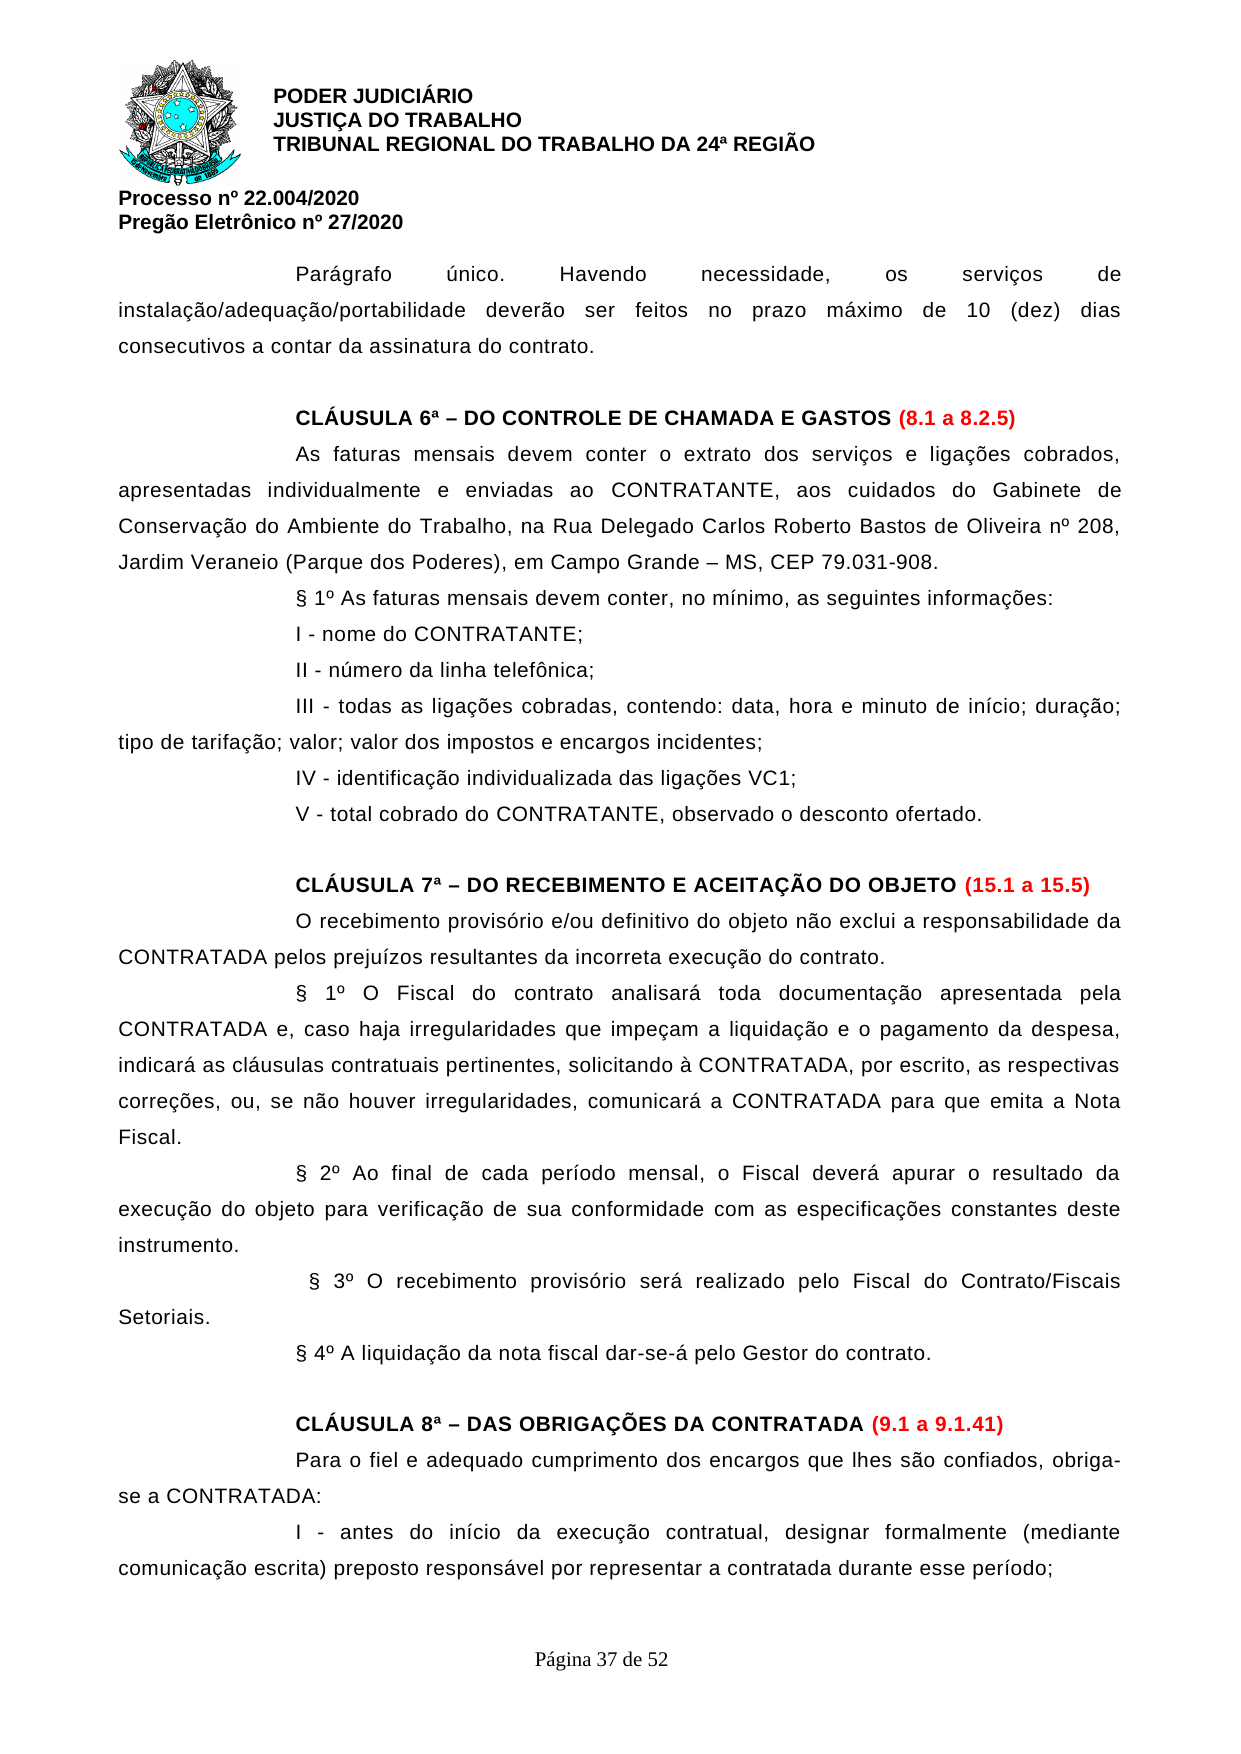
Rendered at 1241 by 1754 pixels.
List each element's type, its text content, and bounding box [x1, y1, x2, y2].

text As faturas mensais devem conter o extrato dos serviços e ligações cobrados, apresentadas individualmente e enviadas ao contratante, aos cuidados do Gabinete de Conservação do Ambiente do Trabalho, na Rua Delegado Carlos Roberto Bastos de Oliveira nº 208, Jardim Veraneio (Parque dos Poderes), em Campo Grande – MS, CEP 79.031-908. [118, 442, 1122, 574]
text IV - identificação individualizada das ligações VC1; [118, 765, 1122, 789]
text O recebimento provisório e/ou definitivo do objeto não exclui a responsabilidade da CONTRATADA pelos prejuízos resultantes da incorreta execução do contrato. [118, 909, 1122, 969]
text Parágrafo único. Havendo necessidade, os serviços de instalação/adequação/portabilidade deverão ser feitos no prazo máximo de 10 (dez) dias consecutivos a contar da assinatura do contrato. [118, 262, 1122, 358]
text § 3º O recebimento provisório será realizado pelo Fiscal do Contrato/Fiscais Setoriais. [118, 1268, 1122, 1328]
text V - total cobrado do contratante, observado o desconto ofertado. [118, 801, 1122, 825]
picture [118, 59, 243, 186]
text II - número da linha telefônica; [118, 658, 1122, 682]
text I - nome do contratante; [118, 622, 1122, 646]
text I - antes do início da execução contratual, designar formalmente (mediante comunicação escrita) preposto responsável por representar a contratada durante esse período; [118, 1520, 1122, 1580]
text III - todas as ligações cobradas, contendo: data, hora e minuto de início; duração; tipo de tarifação; valor; valor dos impostos e encargos incidentes; [118, 693, 1122, 753]
text § 1º O Fiscal do contrato analisará toda documentação apresentada pela CONTRATADA e, caso haja irregularidades que impeçam a liquidação e o pagamento da despesa, indicará as cláusulas contratuais pertinentes, solicitando à CONTRATADA, por escrito, as respectivas correções, ou, se não houver irregularidades, comunicará a CONTRATADA para que emita a Nota Fiscal. [118, 981, 1122, 1149]
text § 1º As faturas mensais devem conter, no mínimo, as seguintes informações: [118, 586, 1122, 610]
text § 2º Ao final de cada período mensal, o Fiscal deverá apurar o resultado da execução do objeto para verificação de sua conformidade com as especificações constantes deste instrumento. [118, 1161, 1122, 1257]
text Para o fiel e adequado cumprimento dos encargos que lhes são confiados, obriga-se a CONTRATADA: [118, 1448, 1122, 1508]
text CLÁUSULA 8ª – DAS OBRIGAÇÕES DA CONTRATADA (9.1 a 9.1.41) [118, 1412, 1122, 1436]
text § 4º A liquidação da nota fiscal dar-se-á pelo Gestor do contrato. [118, 1340, 1122, 1364]
text CLÁUSULA 6ª – DO CONTROLE DE CHAMADA E GASTOS (8.1 a 8.2.5) [118, 406, 1122, 430]
text CLÁUSULA 7ª – DO RECEBIMENTO E ACEITAÇÃO DO OBJETO (15.1 a 15.5) [118, 873, 1122, 897]
